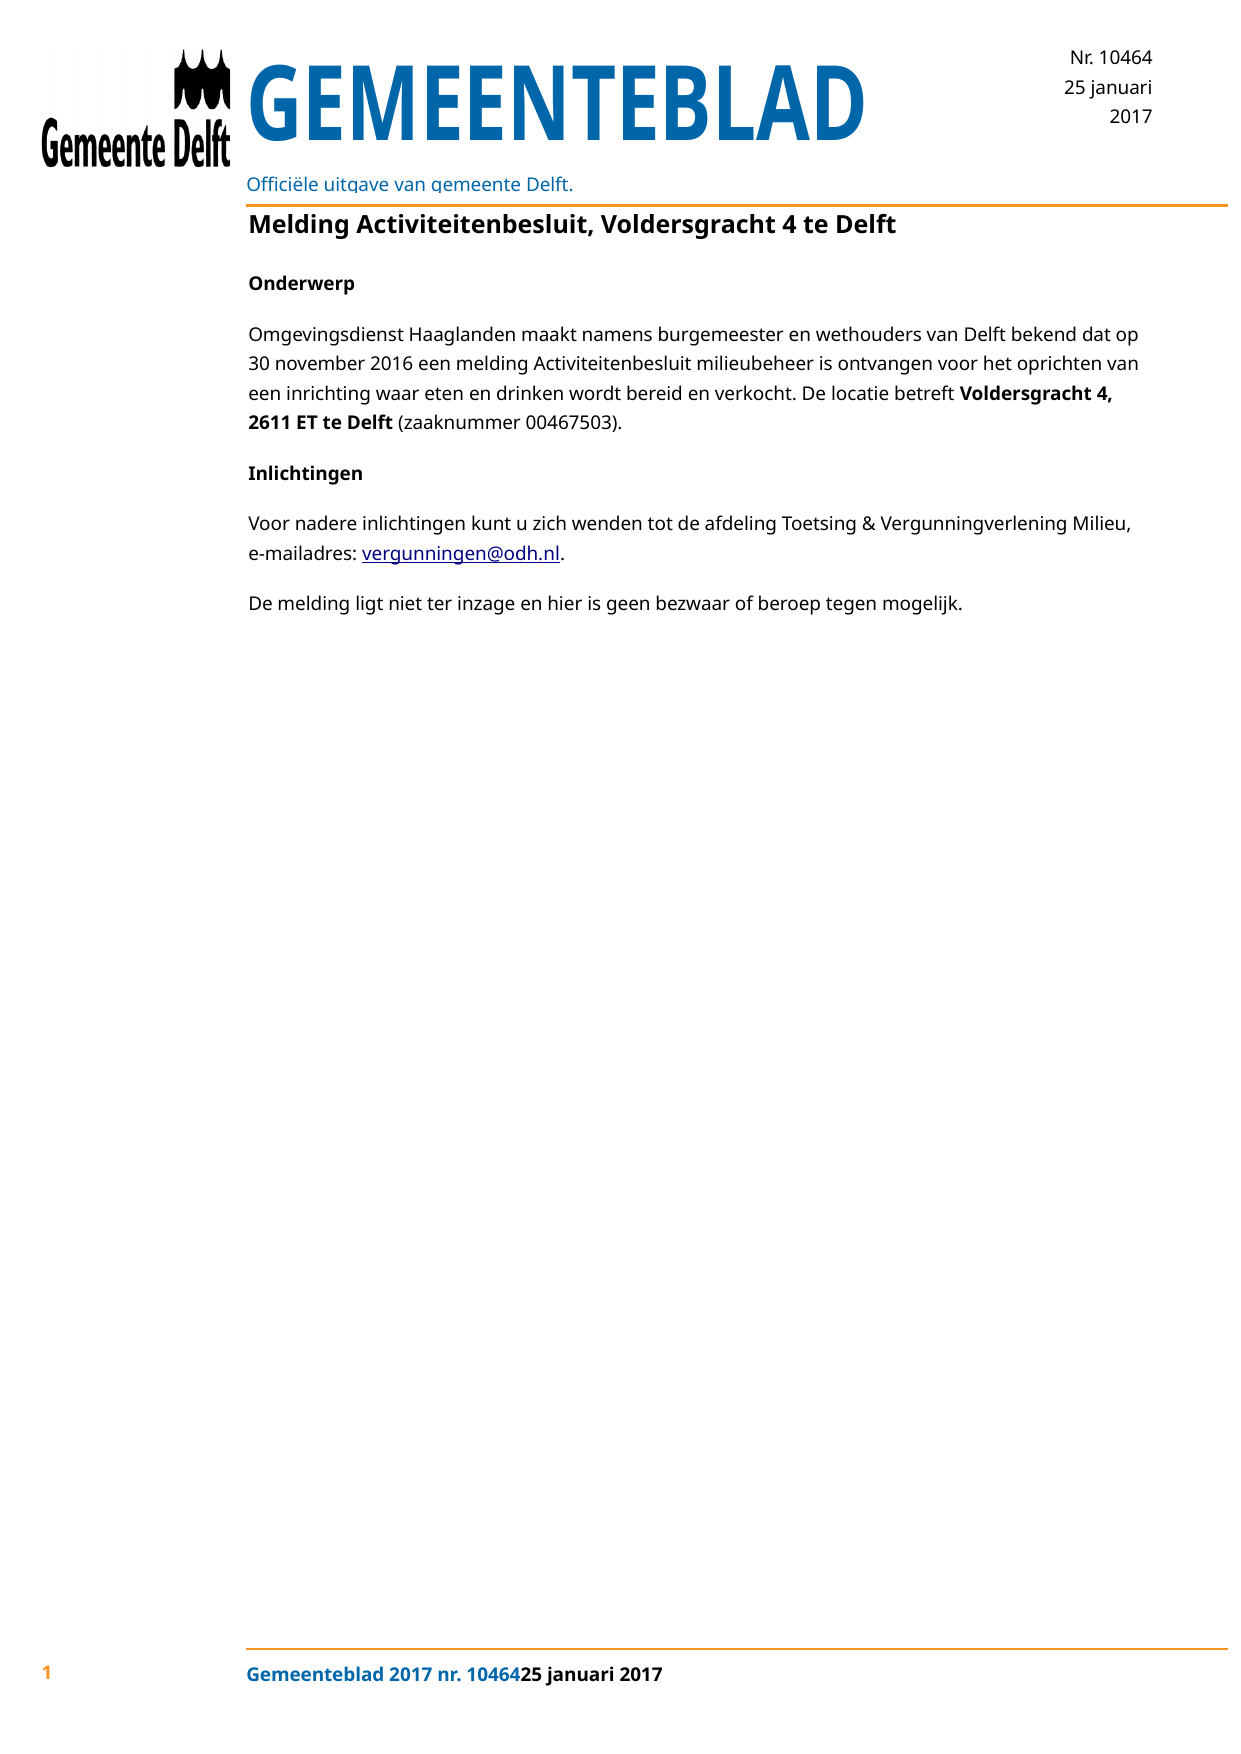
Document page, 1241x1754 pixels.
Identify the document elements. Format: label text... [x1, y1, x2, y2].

text Onderwerp [248, 270, 1152, 296]
text Inlichtingen [248, 460, 1152, 486]
picture [41, 47, 231, 172]
text Voor nadere inlichtingen kunt u zich wenden tot de afdeling Toetsing & Vergunningverlening Milieu, e-mailadres: vergunningen@odh.nl. [248, 510, 1152, 566]
text Melding Activiteitenbesluit, Voldersgracht 4 te Delft [248, 207, 1152, 241]
text De melding ligt niet ter inzage en hier is geen bezwaar of beroep tegen mogelijk. [248, 590, 1152, 616]
text Omgevingsdienst Haaglanden maakt namens burgemeester en wethouders van Delft bekend dat op 30 november 2016 een melding Activiteitenbesluit milieubeheer is ontvangen voor het oprichten van een inrichting waar eten en drinken wordt bereid en verkocht. De locatie betreft Voldersgracht 4, 2611 ET te Delft (zaaknummer 00467503). [248, 321, 1152, 435]
